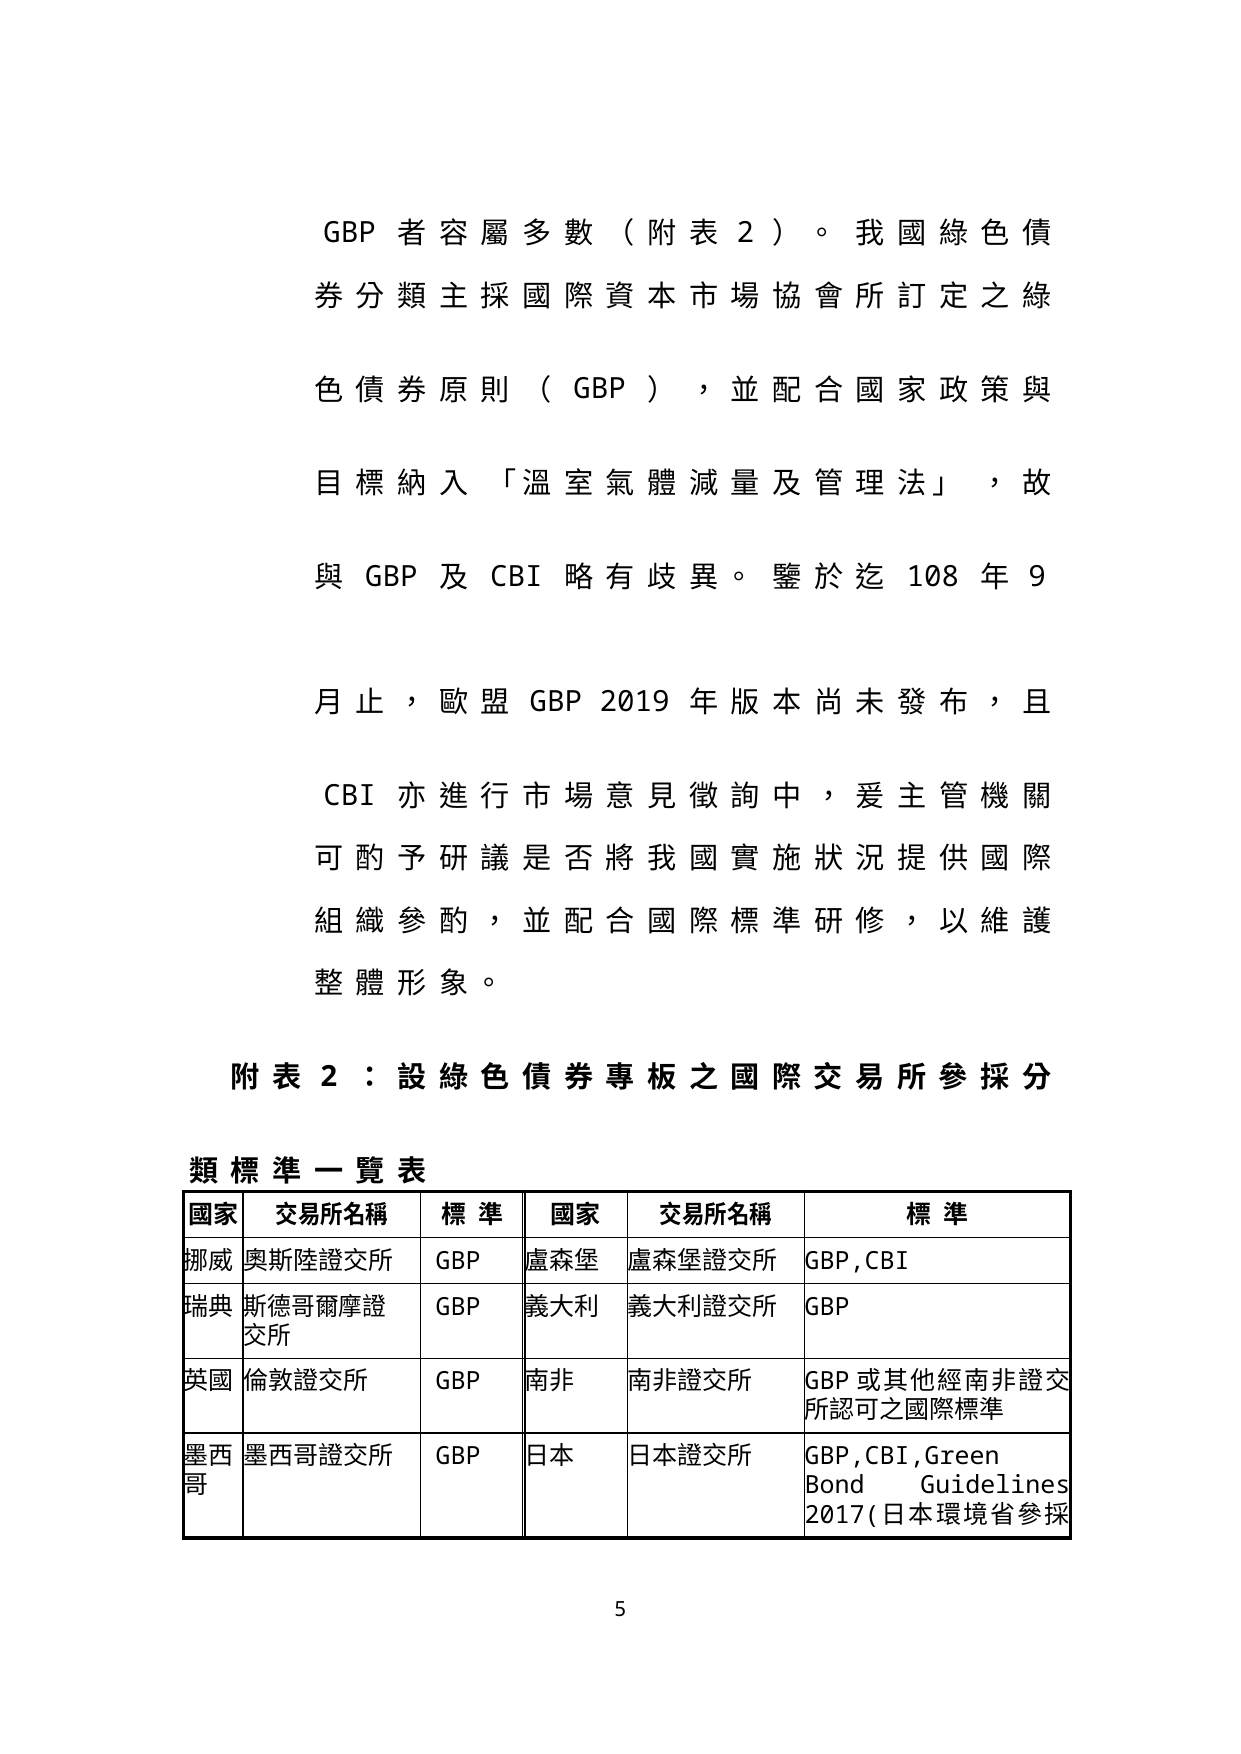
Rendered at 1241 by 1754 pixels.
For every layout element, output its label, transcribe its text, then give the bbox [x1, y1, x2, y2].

table_cell 奧斯陸證交所 [244, 1238, 420, 1282]
table_header 國家 [185, 1193, 242, 1237]
table_cell GBP或其他經南非證交所認可之國際標準 [805, 1359, 1069, 1432]
table_cell 日本證交所 [628, 1434, 804, 1536]
table_cell 英國 [185, 1359, 242, 1432]
table_cell 南非證交所 [628, 1359, 804, 1432]
table_header 標 準 [421, 1193, 522, 1237]
table_cell GBP,CBI,Green Bond Guidelines 2017(日本環境省參採 [805, 1434, 1069, 1536]
table_cell 墨西哥證交所 [244, 1434, 420, 1536]
table_cell 盧森堡 [526, 1238, 627, 1282]
table_cell 日本 [526, 1434, 627, 1536]
table_cell 盧森堡證交所 [628, 1238, 804, 1282]
table_cell 墨西哥 [185, 1434, 242, 1536]
table_cell 義大利證交所 [628, 1284, 804, 1357]
table_cell GBP [421, 1434, 522, 1536]
table_cell 倫敦證交所 [244, 1359, 420, 1432]
table_header 交易所名稱 [628, 1193, 804, 1237]
text 附表2：設綠色債券專板之國際交易所參採分類標準一覽表 [183, 1002, 1058, 1189]
table_cell GBP,CBI [805, 1238, 1069, 1282]
table_cell GBP [421, 1284, 522, 1357]
table_header 標 準 [805, 1193, 1069, 1237]
table_cell 挪威 [185, 1238, 242, 1282]
table_cell 義大利 [526, 1284, 627, 1357]
table_cell 南非 [526, 1359, 627, 1432]
text GBP者容屬多數（附表2）。我國綠色債券分類主採國際資本市場協會所訂定之綠色債券原則（GBP），並配合國家政策與目標納入「溫室氣體減量及管理法」，故與GBP及CBI略有歧異。鑒於迄108年9月止，歐盟GBP 2019年版本尚未發布，且CBI亦進行市場意見徵詢中，爰主管機關可酌予研議是否將我國實施狀況提供國際組織參酌，並配合國際標準研修，以維護整體形象。 [271, 189, 1058, 1002]
table_cell 斯德哥爾摩證交所 [244, 1284, 420, 1357]
table_header 交易所名稱 [244, 1193, 420, 1237]
table_header 國家 [526, 1193, 627, 1237]
table_cell 瑞典 [185, 1284, 242, 1357]
table_cell GBP [421, 1359, 522, 1432]
table_cell GBP [421, 1238, 522, 1282]
table_cell GBP [805, 1284, 1069, 1357]
